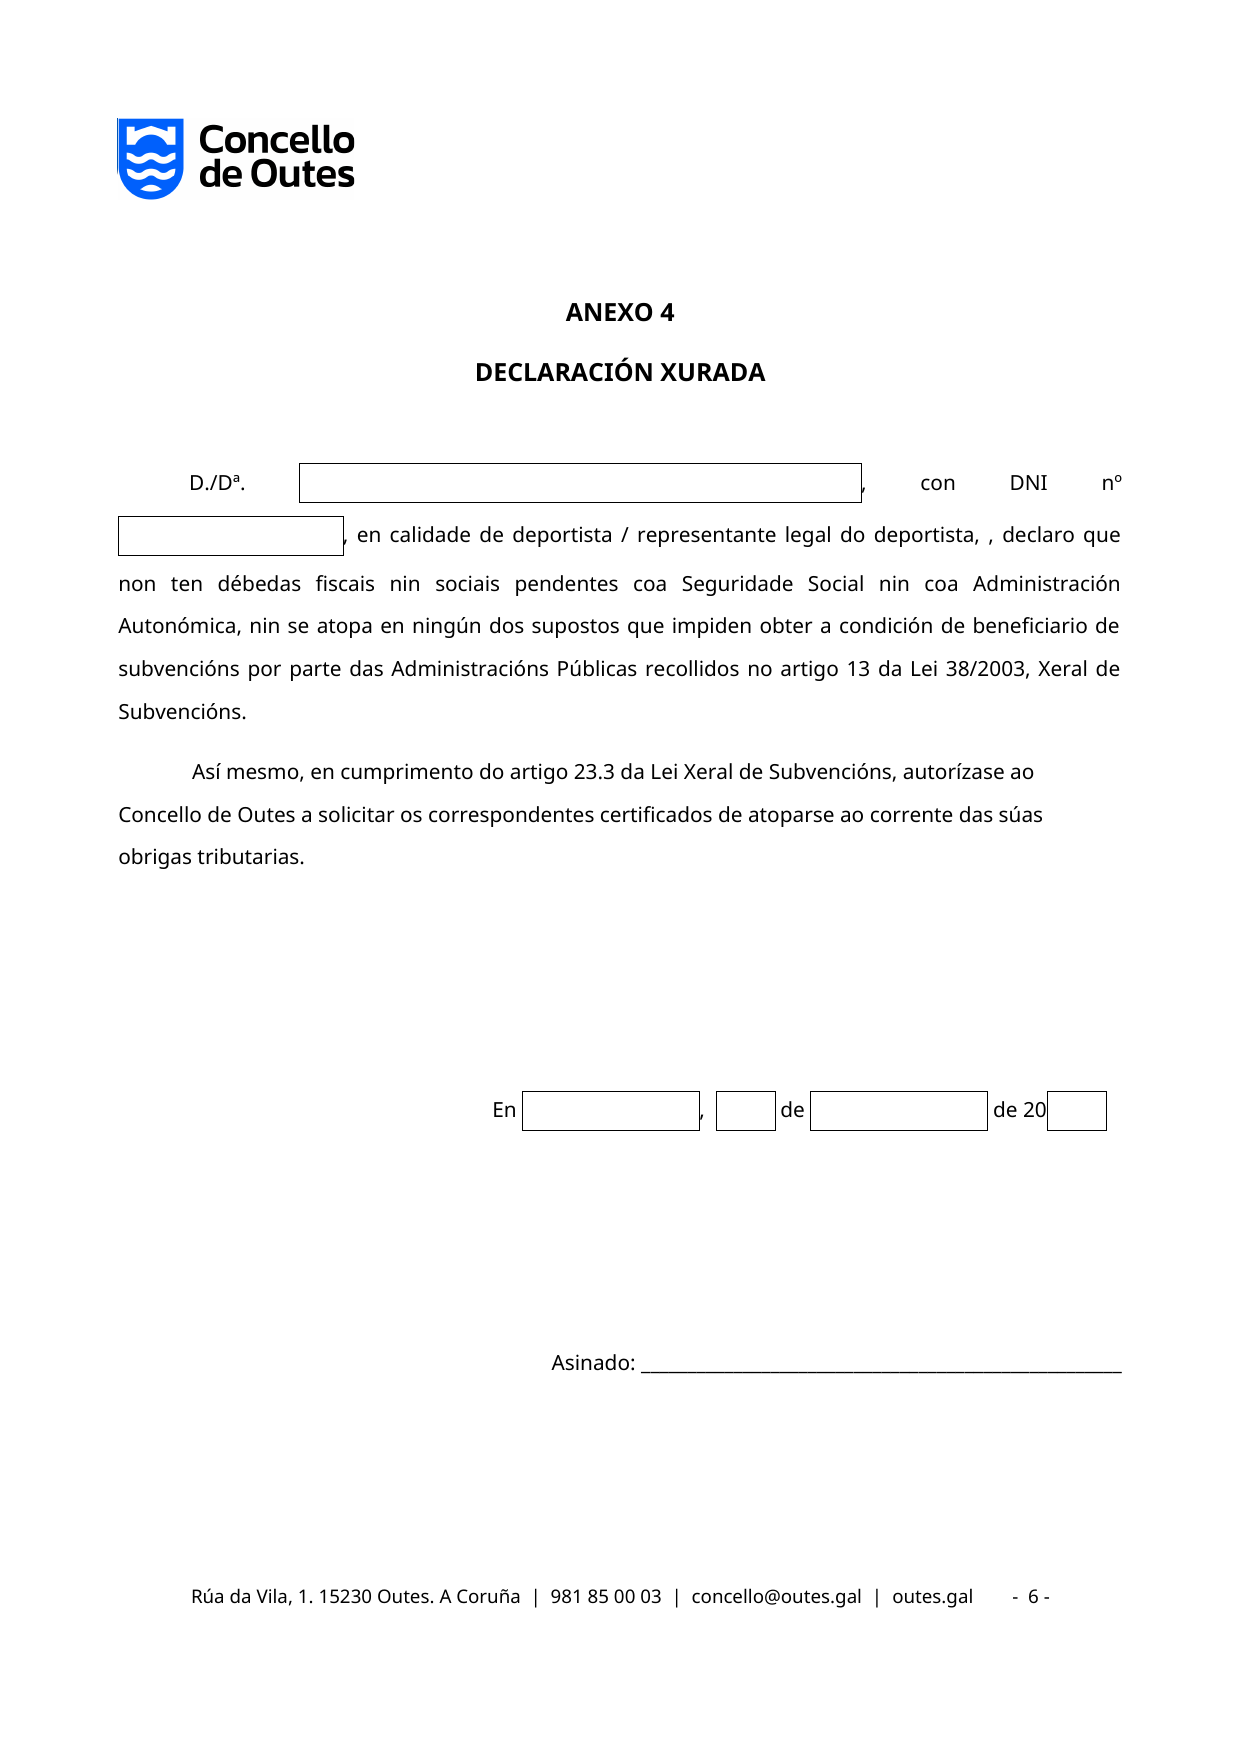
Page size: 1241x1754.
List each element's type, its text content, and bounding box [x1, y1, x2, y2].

picture [117, 118, 355, 200]
text D./Dª. , con DNI nº , en calidade de deportista / representante legal do deportista, , declaro que non ten débedas fiscais nin sociais pendentes coa Seguridade Social nin coa Administración Autonómica, nin se atopa en ningún dos supostos que impiden obter a condición de beneficiario de subvencións por parte das Administracións Públicas recollidos no artigo 13 da Lei 38/2003, Xeral de Subvencións. [118, 463, 1122, 725]
text , [700, 1091, 716, 1130]
text ANEXO 4 [118, 295, 1122, 329]
text de [776, 1091, 810, 1130]
text En [118, 1091, 522, 1130]
text Asinado: ____________________________________________________ [118, 1348, 1122, 1376]
text DECLARACIÓN XURADA [118, 355, 1122, 389]
text [1107, 1091, 1122, 1130]
text Así mesmo, en cumprimento do artigo 23.3 da Lei Xeral de Subvencións, autorízase ao Concello de Outes a solicitar os correspondentes certificados de atoparse ao corrente das súas obrigas tributarias. [118, 757, 1122, 871]
text de 20 [988, 1091, 1047, 1130]
